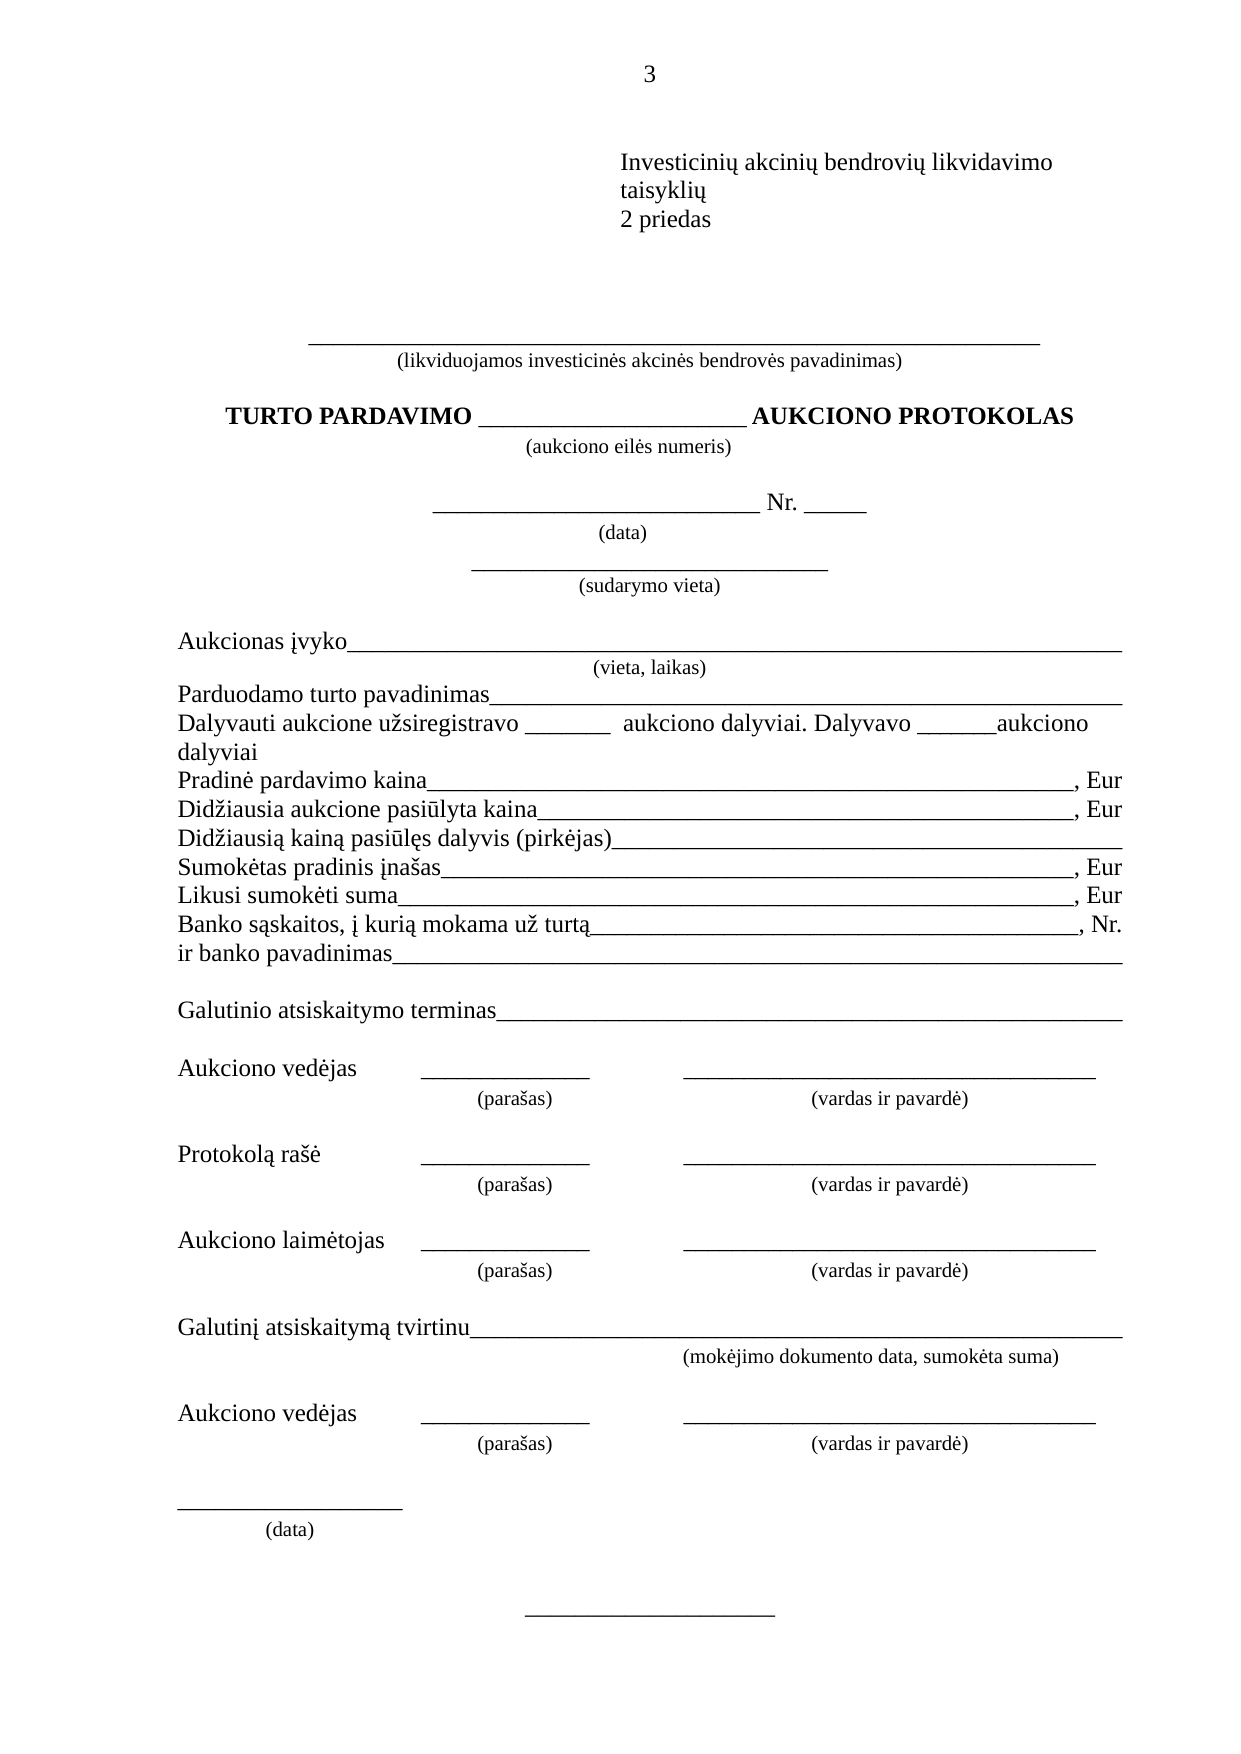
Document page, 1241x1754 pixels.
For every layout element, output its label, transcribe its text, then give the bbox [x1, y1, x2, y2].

text (vieta, laikas) [177, 655, 1122, 679]
text (data) [177, 516, 1122, 545]
text Sumokėtas pradinis įnašas , Eur [177, 852, 1122, 880]
text (likviduojamos investicinės akcinės bendrovės pavadinimas) [177, 348, 1122, 372]
text __________________ [177, 1484, 1122, 1513]
text (data) [177, 1513, 1122, 1542]
text (aukciono eilės numeris) [177, 430, 1122, 458]
text (sudarymo vieta) [177, 573, 1122, 597]
text (parašas) (vardas ir pavardė) [177, 1168, 1122, 1197]
text Aukciono vedėjas [177, 1053, 1122, 1082]
text Didžiausią kainą pasiūlęs dalyvis (pirkėjas) [177, 823, 1122, 852]
text ir banko pavadinimas [177, 938, 1122, 967]
text Nr. _____ [177, 487, 1122, 516]
text Dalyvauti aukcione užsiregistravo aukciono dalyviai. Dalyvavo aukciono dalyviai [177, 708, 1122, 765]
text Aukciono vedėjas [177, 1398, 1122, 1427]
text Aukciono laimėtojas [177, 1225, 1122, 1254]
text Pradinė pardavimo kaina , Eur [177, 765, 1122, 794]
text Didžiausia aukcione pasiūlyta kaina , Eur [177, 794, 1122, 823]
text –––––––––––––––––––– [177, 1599, 1122, 1628]
text Investicinių akcinių bendrovių likvidavimo taisyklių 2 priedas [620, 147, 1122, 233]
text (parašas) (vardas ir pavardė) [177, 1427, 1122, 1455]
text Aukcionas įvyko [177, 626, 1122, 655]
text TURTO PARDAVIMO AUKCIONO PROTOKOLAS [177, 401, 1122, 430]
text Parduodamo turto pavadinimas [177, 679, 1122, 708]
text Protokolą rašė [177, 1139, 1122, 1168]
text Banko sąskaitos, į kurią mokama už turtą , Nr. [177, 909, 1122, 938]
text (parašas) (vardas ir pavardė) [177, 1082, 1122, 1110]
text Likusi sumokėti suma , Eur [177, 880, 1122, 909]
text Galutinį atsiskaitymą tvirtinu [177, 1312, 1122, 1340]
text (parašas) (vardas ir pavardė) [177, 1254, 1122, 1283]
text (mokėjimo dokumento data, sumokėta suma) [177, 1340, 1122, 1369]
text Galutinio atsiskaitymo terminas [177, 995, 1122, 1024]
